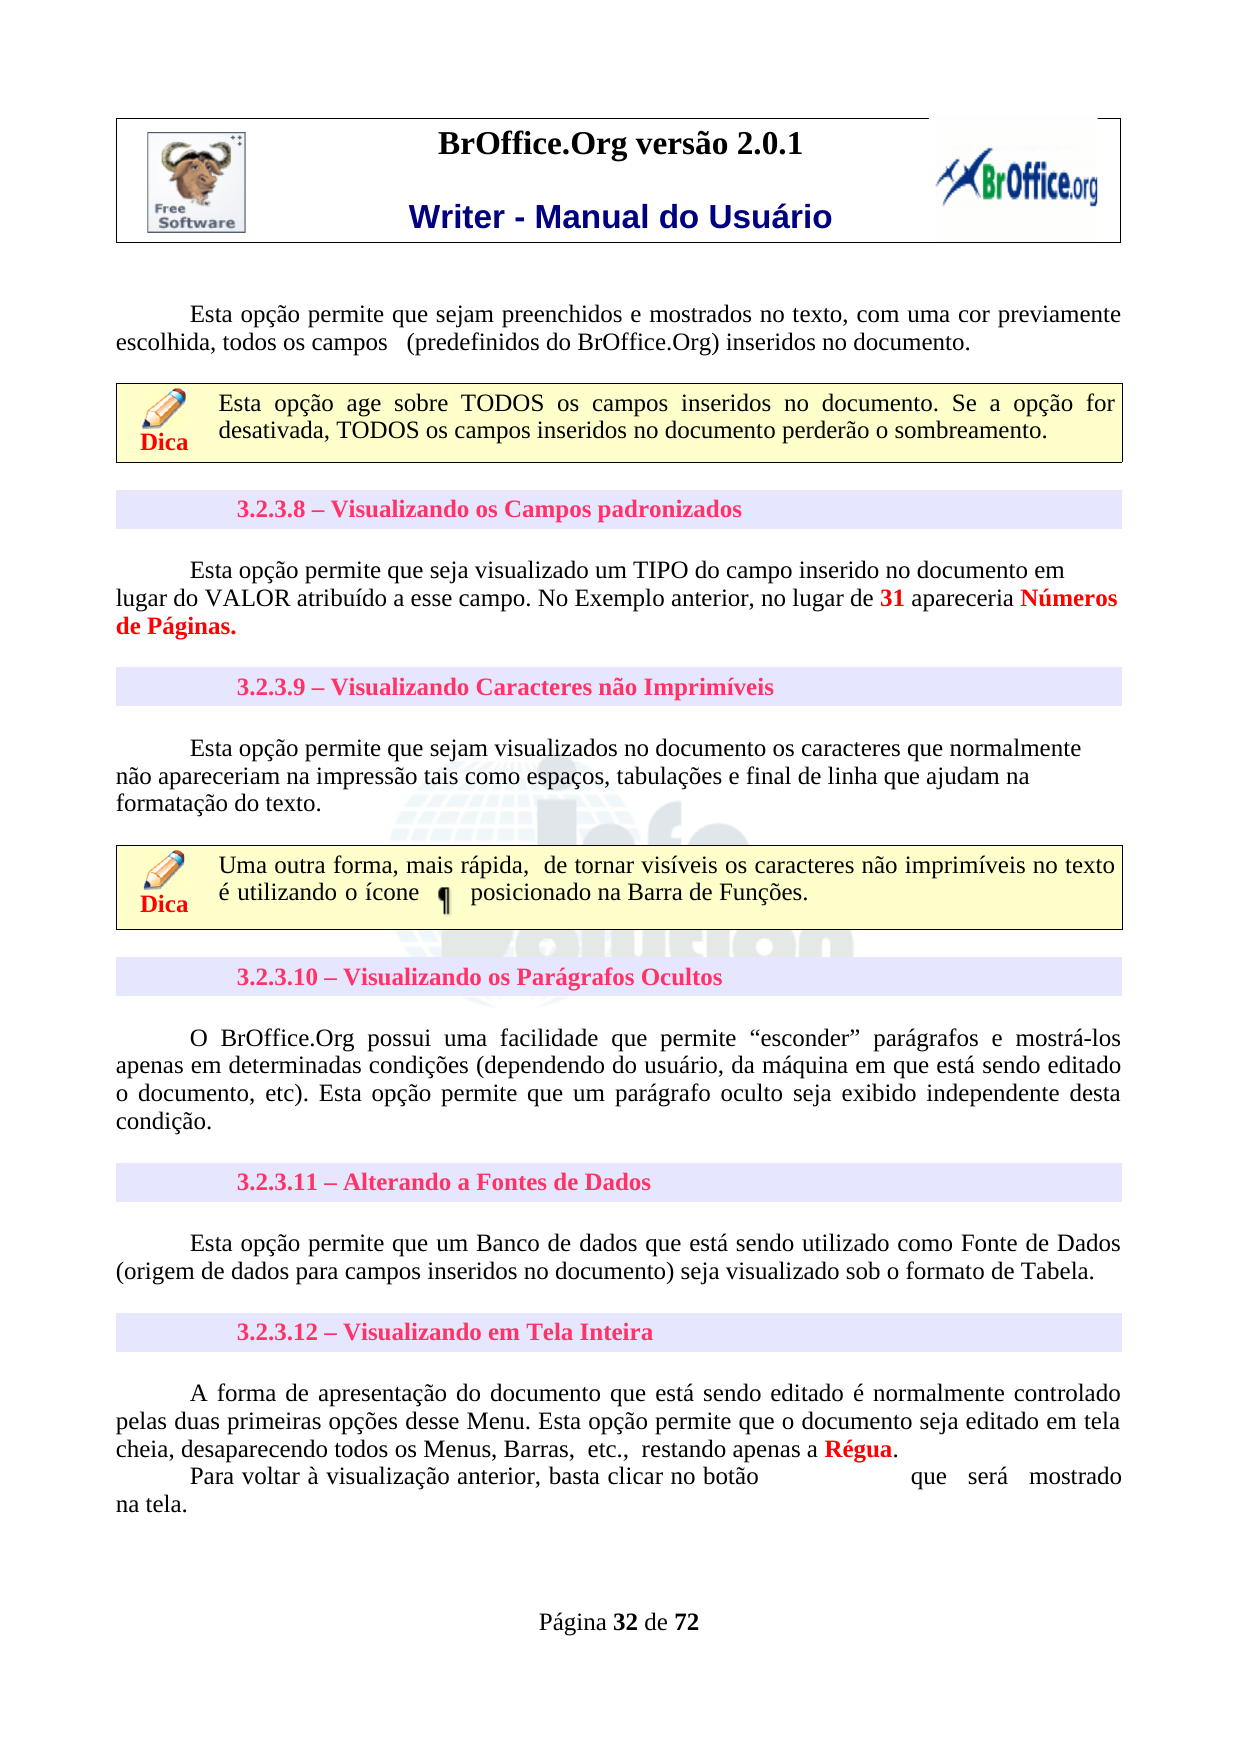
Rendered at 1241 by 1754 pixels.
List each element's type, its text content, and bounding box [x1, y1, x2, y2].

picture [928, 117, 1098, 241]
text Esta opção permite que sejam visualizados no documento os caracteres que normalmente não apareceriam na impressão tais como espaços, tabulações e final de linha que ajudam na formatação do texto. [116, 734, 1122, 817]
text Esta opção permite que sejam preenchidos e mostrados no texto, com uma cor previamente escolhida, todos os campos (predefinidos do BrOffice.Org) inseridos no documento. [116, 300, 1122, 355]
text Para voltar à visualização anterior, basta clicar no botão que será mostrado na tela. [116, 1462, 1122, 1518]
table_header Dica [117, 384, 213, 462]
text O BrOffice.Org possui uma facilidade que permite “esconder” parágrafos e mostrá-los apenas em determinadas condições (dependendo do usuário, da máquina em que está sendo editado o documento, etc). Esta opção permite que um parágrafo oculto seja exibido independente desta condição. [116, 1024, 1122, 1135]
picture [142, 388, 186, 429]
table_header Dica [117, 846, 213, 929]
table_header 3.2.3.8 – Visualizando os Campos padronizados [116, 490, 1122, 529]
table_header 3.2.3.10 – Visualizando os Parágrafos Ocultos [116, 957, 1122, 996]
table_header Esta opção age sobre TODOS os campos inseridos no documento. Se a opção for desativada, TODOS os campos inseridos no documento perderão o sombreamento. [213, 384, 1122, 462]
picture [384, 817, 854, 845]
picture [147, 132, 246, 233]
picture [143, 850, 185, 890]
picture [384, 930, 854, 957]
table_header Uma outra forma, mais rápida, de tornar visíveis os caracteres não imprimíveis no texto é utilizando o ícone posicionado na Barra de Funções. [213, 846, 1122, 929]
table_header 3.2.3.11 – Alterando a Fontes de Dados [116, 1163, 1122, 1202]
text Esta opção permite que seja visualizado um TIPO do campo inserido no documento em lugar do VALOR atribuído a esse campo. No Exemplo anterior, no lugar de 31 apareceria Números de Páginas. [116, 556, 1122, 639]
table_header 3.2.3.9 – Visualizando Caracteres não Imprimíveis [116, 667, 1122, 706]
picture [384, 996, 854, 1008]
text A forma de apresentação do documento que está sendo editado é normalmente controlado pelas duas primeiras opções desse Menu. Esta opção permite que o documento seja editado em tela cheia, desaparecendo todos os Menus, Barras, etc., restando apenas a Régua. [116, 1379, 1122, 1462]
text Esta opção permite que um Banco de dados que está sendo utilizado como Fonte de Dados (origem de dados para campos inseridos no documento) seja visualizado sob o formato de Tabela. [116, 1229, 1122, 1285]
table_header 3.2.3.12 – Visualizando em Tela Inteira [116, 1313, 1122, 1352]
